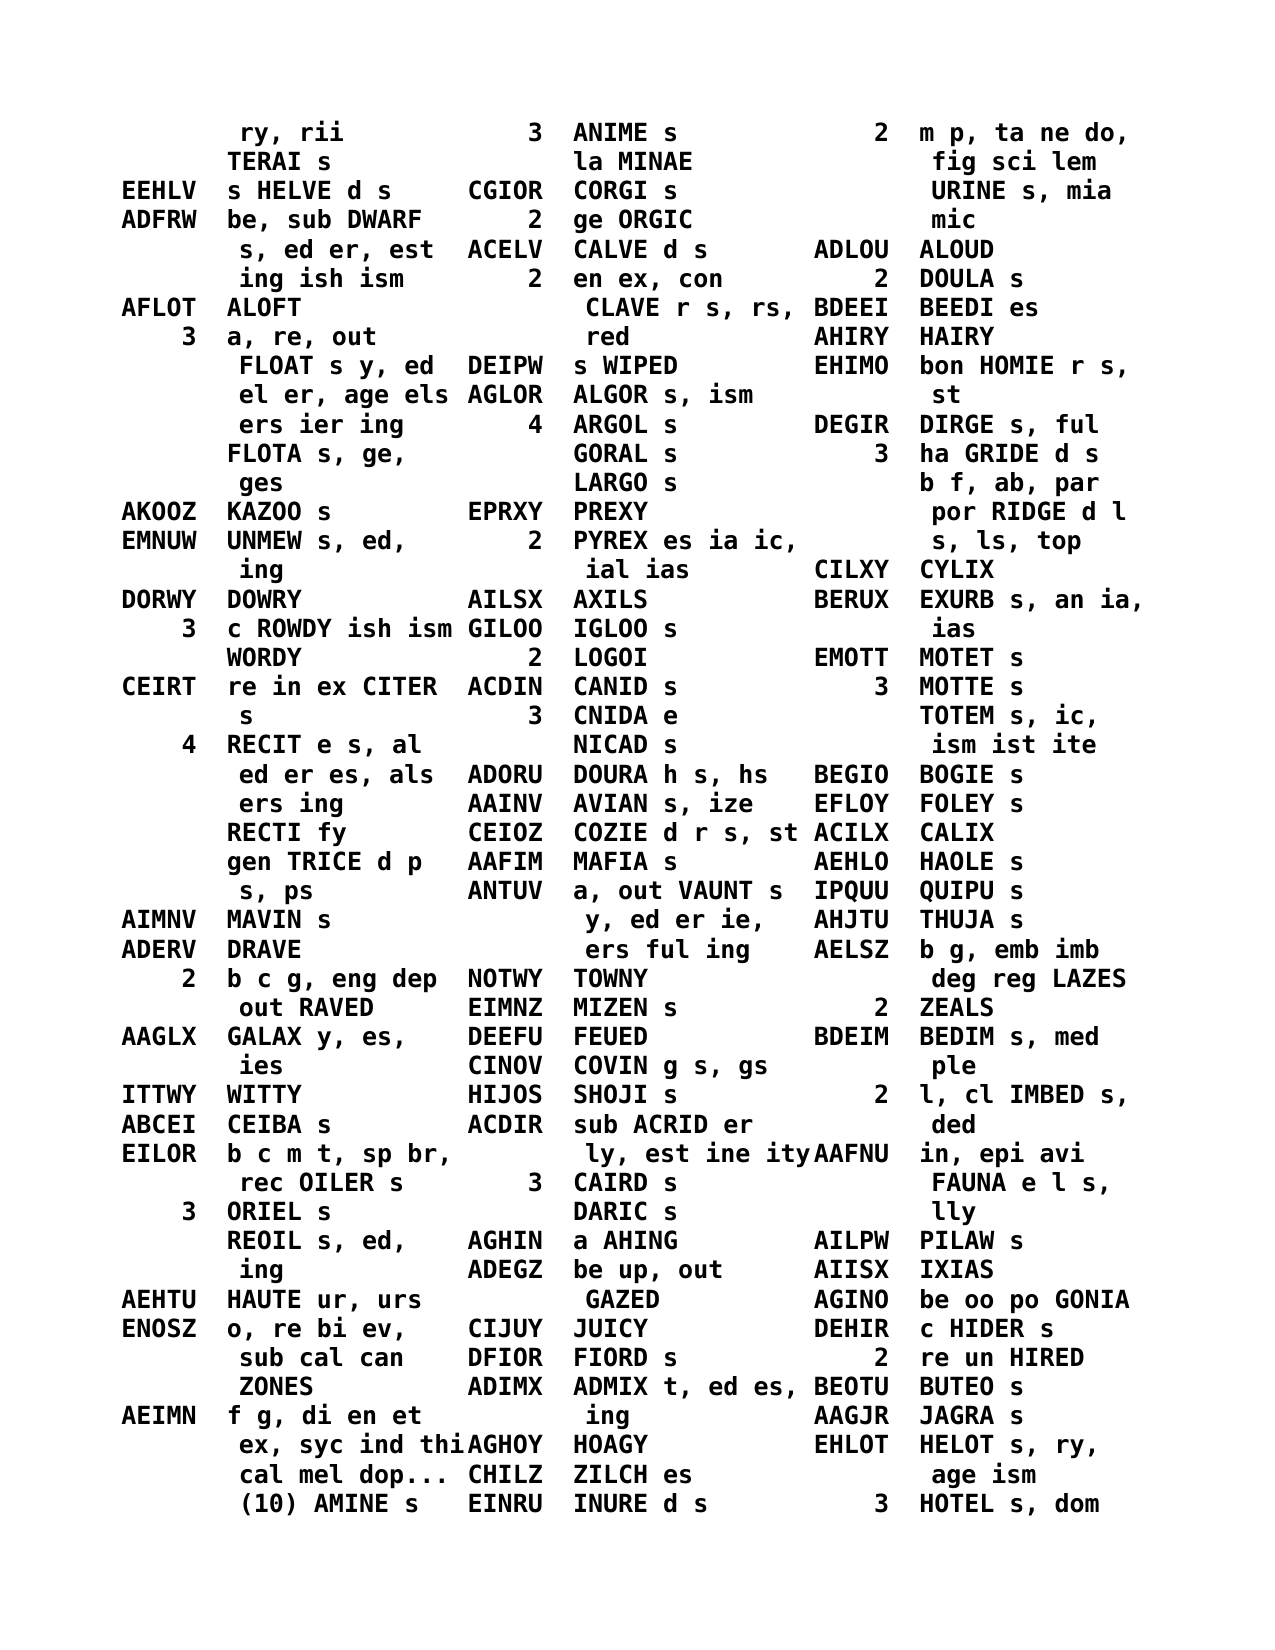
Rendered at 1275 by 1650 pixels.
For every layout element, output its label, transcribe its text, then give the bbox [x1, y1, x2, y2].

text EIMNZ MIZEN s [467, 993, 811, 1022]
text ADFRW be, sub DWARF s, ed er, est ing ish ism [121, 206, 464, 293]
text AILPW PILAW s [814, 1226, 1157, 1256]
text EHIMO bon HOMIE r s, st [814, 351, 1157, 410]
text EPRXY PREXY [467, 497, 811, 526]
text AIISX IXIAS [814, 1256, 1157, 1285]
text 2 m p, ta ne do, fig sci lem URINE s, mia mic [814, 118, 1157, 235]
text BDEEI BEEDI es [814, 293, 1157, 322]
text AEHTU HAUTE ur, urs [121, 1285, 464, 1314]
text DFIOR FIORD s [467, 1343, 811, 1372]
text IPQUU QUIPU s [814, 876, 1157, 906]
text ACELV CALVE d s [467, 235, 811, 264]
text AAGLX GALAX y, es, ies [121, 1022, 464, 1081]
text RECTI fy [121, 818, 464, 847]
text 2 LOGOI [467, 643, 811, 672]
text 2 b c g, eng dep out RAVED [121, 964, 464, 1022]
text 3 ANIME s [467, 118, 811, 147]
text CILXY CYLIX [814, 556, 1157, 585]
text 4 RECIT e s, al ed er es, als ers ing [121, 731, 464, 818]
text 2 ZEALS [814, 993, 1157, 1022]
text GILOO IGLOO s [467, 614, 811, 643]
text AAFIM MAFIA s [467, 847, 811, 876]
text la MINAE [467, 147, 811, 176]
text 2 PYREX es ia ic, ial ias [467, 526, 811, 585]
text 2 DOULA s [814, 264, 1157, 293]
text 3 ha GRIDE d s [814, 439, 1157, 468]
text CGIOR CORGI s [467, 176, 811, 206]
text ry, rii [121, 118, 464, 147]
text ACILX CALIX [814, 818, 1157, 847]
text 3 c ROWDY ish ism [121, 614, 464, 643]
text BEGIO BOGIE s [814, 760, 1157, 789]
text CEIRT re in ex CITER s [121, 672, 464, 731]
text EMNUW UNMEW s, ed, ing [121, 526, 464, 585]
text WORDY [121, 643, 464, 672]
text 3 HOTEL s, dom [814, 1489, 1157, 1518]
text AHIRY HAIRY [814, 322, 1157, 351]
text EFLOY FOLEY s [814, 789, 1157, 818]
text AAFNU in, epi avi FAUNA e l s, lly [814, 1139, 1157, 1226]
text AGHIN a AHING [467, 1226, 811, 1256]
text NOTWY TOWNY [467, 964, 811, 993]
text ITTWY WITTY [121, 1081, 464, 1110]
text EMOTT MOTET s [814, 643, 1157, 672]
text ACDIR sub ACRID er ly, est ine ity [467, 1110, 811, 1168]
text ADIMX ADMIX t, ed es, ing [467, 1372, 811, 1431]
text ENOSZ o, re bi ev, sub cal can ZONES [121, 1314, 464, 1401]
text CEIOZ COZIE d r s, st [467, 818, 811, 847]
text AILSX AXILS [467, 585, 811, 614]
text CHILZ ZILCH es [467, 1460, 811, 1489]
text gen TRICE d p s, ps [121, 847, 464, 906]
text AEIMN f g, di en et ex, syc ind thi cal mel dop... (10) AMINE s [121, 1401, 464, 1518]
text CIJUY JUICY [467, 1314, 811, 1343]
text 4 ARGOL s [467, 410, 811, 439]
text DEIPW s WIPED [467, 351, 811, 381]
text ACDIN CANID s [467, 672, 811, 701]
text 3 CNIDA e [467, 701, 811, 731]
text CINOV COVIN g s, gs [467, 1051, 811, 1081]
text AELSZ b g, emb imb deg reg LAZES [814, 935, 1157, 993]
text 2 en ex, con CLAVE r s, rs, red [467, 264, 811, 351]
text DORWY DOWRY [121, 585, 464, 614]
text 2 ge ORGIC [467, 206, 811, 235]
text BDEIM BEDIM s, med ple [814, 1022, 1157, 1081]
text DARIC s [467, 1197, 811, 1226]
text AAINV AVIAN s, ize [467, 789, 811, 818]
text AHJTU THUJA s [814, 906, 1157, 935]
text b f, ab, par por RIDGE d l s, ls, top [814, 468, 1157, 556]
text AGLOR ALGOR s, ism [467, 381, 811, 410]
text HIJOS SHOJI s [467, 1081, 811, 1110]
text EINRU INURE d s [467, 1489, 811, 1518]
text AIMNV MAVIN s [121, 906, 464, 935]
text 2 re un HIRED [814, 1343, 1157, 1372]
text ADORU DOURA h s, hs [467, 760, 811, 789]
text AKOOZ KAZOO s [121, 497, 464, 526]
text AAGJR JAGRA s [814, 1401, 1157, 1431]
text LARGO s [467, 468, 811, 497]
text BERUX EXURB s, an ia, ias [814, 585, 1157, 643]
text EILOR b c m t, sp br, rec OILER s [121, 1139, 464, 1197]
text EHLOT HELOT s, ry, age ism [814, 1431, 1157, 1489]
text DEEFU FEUED [467, 1022, 811, 1051]
text 3 ORIEL s [121, 1197, 464, 1226]
text FLOTA s, ge, ges [121, 439, 464, 497]
text BEOTU BUTEO s [814, 1372, 1157, 1401]
text GORAL s [467, 439, 811, 468]
text 3 CAIRD s [467, 1168, 811, 1197]
text ABCEI CEIBA s [121, 1110, 464, 1139]
text DEHIR c HIDER s [814, 1314, 1157, 1343]
text ADERV DRAVE [121, 935, 464, 964]
text EEHLV s HELVE d s [121, 176, 464, 206]
text NICAD s [467, 731, 811, 760]
text ADLOU ALOUD [814, 235, 1157, 264]
text ANTUV a, out VAUNT s y, ed er ie, ers ful ing [467, 876, 811, 964]
text AFLOT ALOFT [121, 293, 464, 322]
text 3 MOTTE s [814, 672, 1157, 701]
text ADEGZ be up, out GAZED [467, 1256, 811, 1314]
text TERAI s [121, 147, 464, 176]
text DEGIR DIRGE s, ful [814, 410, 1157, 439]
text TOTEM s, ic, ism ist ite [814, 701, 1157, 760]
text 2 l, cl IMBED s, ded [814, 1081, 1157, 1139]
text AGINO be oo po GONIA [814, 1285, 1157, 1314]
text REOIL s, ed, ing [121, 1226, 464, 1285]
text AEHLO HAOLE s [814, 847, 1157, 876]
text 3 a, re, out FLOAT s y, ed el er, age els ers ier ing [121, 322, 464, 439]
text AGHOY HOAGY [467, 1431, 811, 1460]
